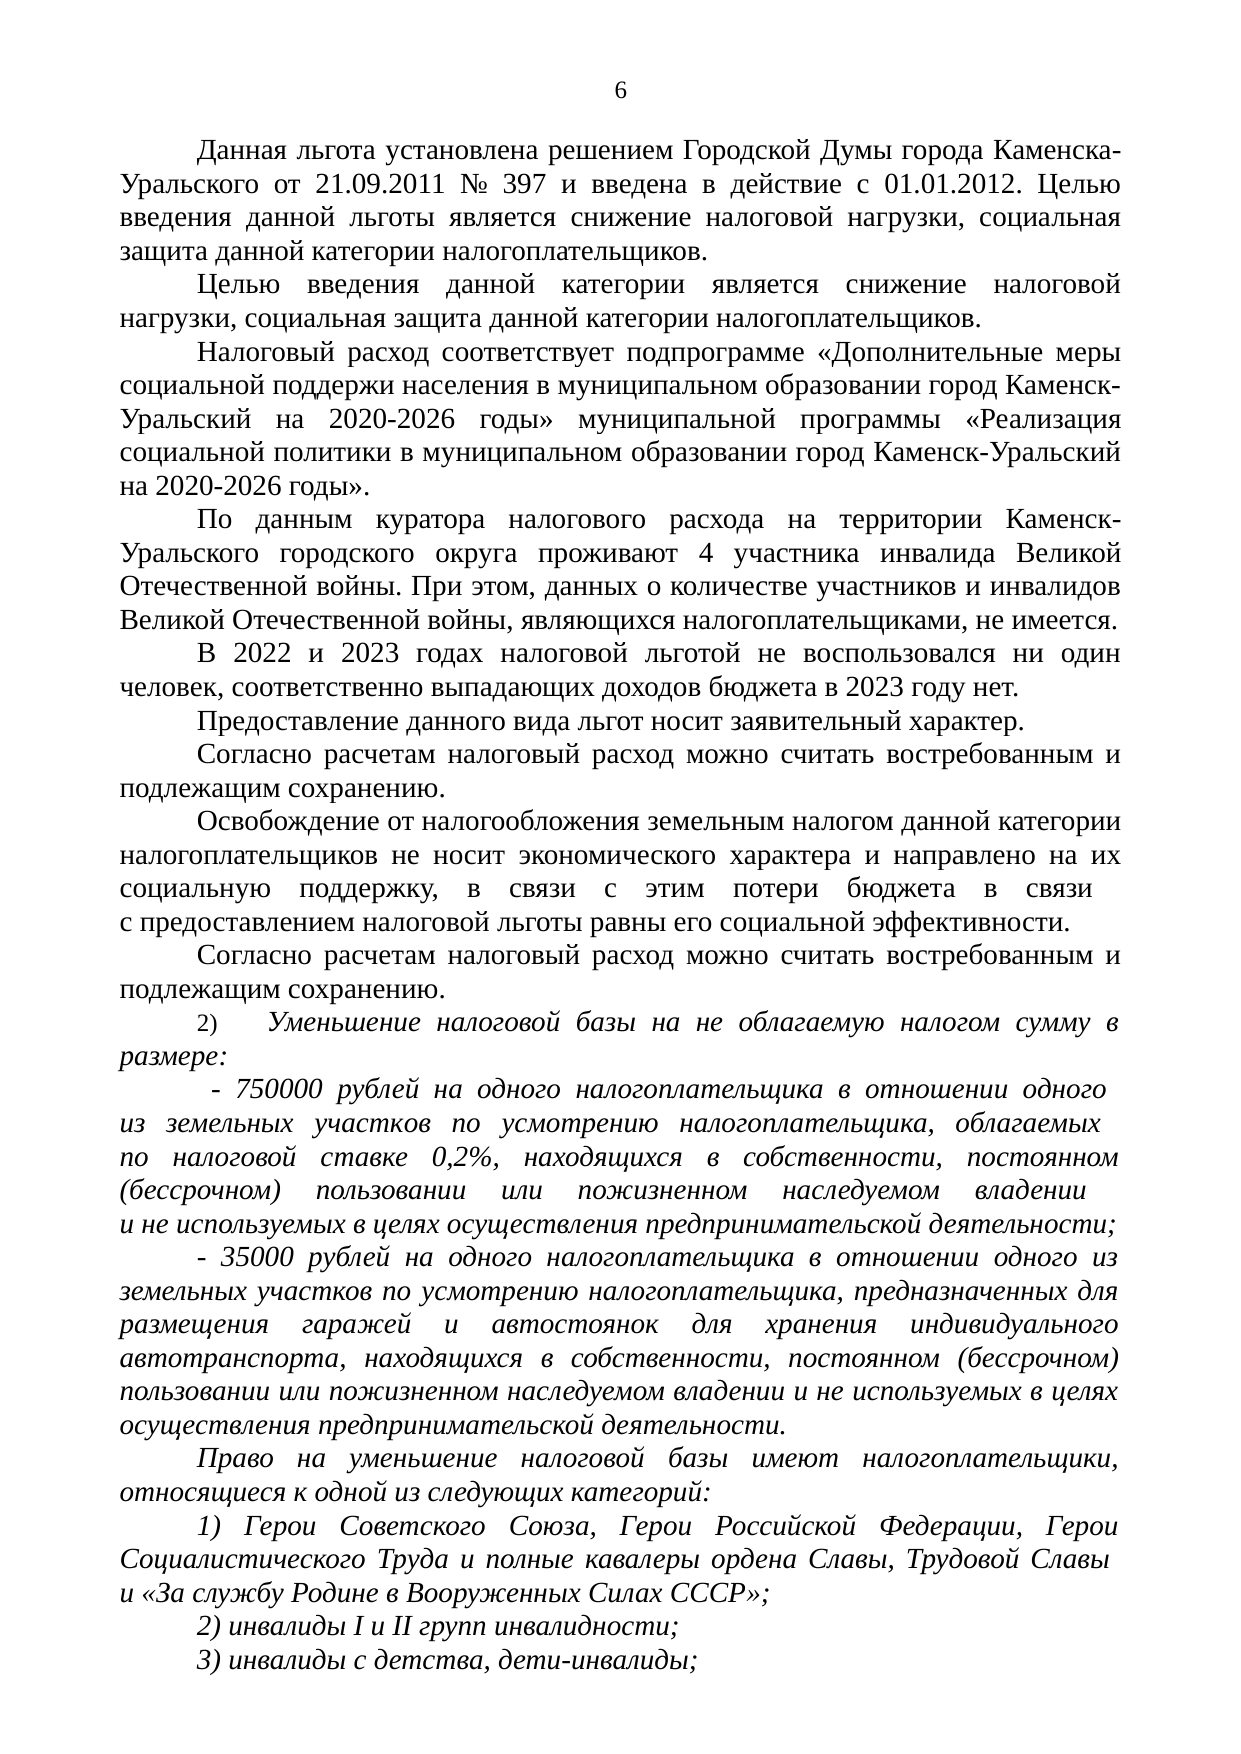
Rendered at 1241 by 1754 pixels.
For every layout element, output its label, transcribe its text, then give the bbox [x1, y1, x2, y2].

list Уменьшение налоговой базы на не облагаемую налогом сумму в размере: [119, 1004, 1122, 1072]
text Данная льгота установлена решением Городской Думы города Каменска-Уральского от 21.09.2011 № 397 и введена в действие с 01.01.2012. Целью введения данной льготы является снижение налоговой нагрузки, социальная защита данной категории налогоплательщиков. [119, 132, 1122, 267]
text Налоговый расход соответствует подпрограмме «Дополнительные меры социальной поддержи населения в муниципальном образовании город Каменск-Уральский на 2020-2026 годы» муниципальной программы «Реализация социальной политики в муниципальном образовании город Каменск-Уральский на 2020-2026 годы». [119, 334, 1122, 501]
text - 750000 рублей на одного налогоплательщика в отношении одного из земельных участков по усмотрению налогоплательщика, облагаемых по налоговой ставке 0,2%, находящихся в собственности, постоянном (бессрочном) пользовании или пожизненном наследуемом владении и не используемых в целях осуществления предпринимательской деятельности; [119, 1072, 1122, 1239]
text В 2022 и 2023 годах налоговой льготой не воспользовался ни один человек, соответственно выпадающих доходов бюджета в 2023 году нет. [119, 636, 1122, 703]
text 1) Герои Советского Союза, Герои Российской Федерации, Герои Социалистического Труда и полные кавалеры ордена Славы, Трудовой Славы и «За службу Родине в Вооруженных Силах СССР»; [119, 1508, 1122, 1608]
text 2) инвалиды I и II групп инвалидности; [119, 1608, 1122, 1642]
text Согласно расчетам налоговый расход можно считать востребованным и подлежащим сохранению. [119, 937, 1122, 1004]
text 3) инвалиды с детства, дети-инвалиды; [119, 1642, 1122, 1675]
text По данным куратора налогового расхода на территории Каменск-Уральского городского округа проживают 4 участника инвалида Великой Отечественной войны. При этом, данных о количестве участников и инвалидов Великой Отечественной войны, являющихся налогоплательщиками, не имеется. [119, 501, 1122, 636]
text Право на уменьшение налоговой базы имеют налогоплательщики, относящиеся к одной из следующих категорий: [119, 1441, 1122, 1508]
text Согласно расчетам налоговый расход можно считать востребованным и подлежащим сохранению. [119, 736, 1122, 803]
text Целью введения данной категории является снижение налоговой нагрузки, социальная защита данной категории налогоплательщиков. [119, 267, 1122, 334]
text Освобождение от налогообложения земельным налогом данной категории налогоплательщиков не носит экономического характера и направлено на их социальную поддержку, в связи с этим потери бюджета в связи с предоставлением налоговой льготы равны его социальной эффективности. [119, 803, 1122, 937]
text - 35000 рублей на одного налогоплательщика в отношении одного из земельных участков по усмотрению налогоплательщика, предназначенных для размещения гаражей и автостоянок для хранения индивидуального автотранспорта, находящихся в собственности, постоянном (бессрочном) пользовании или пожизненном наследуемом владении и не используемых в целях осуществления предпринимательской деятельности. [119, 1239, 1122, 1441]
text Предоставление данного вида льгот носит заявительный характер. [119, 703, 1122, 736]
